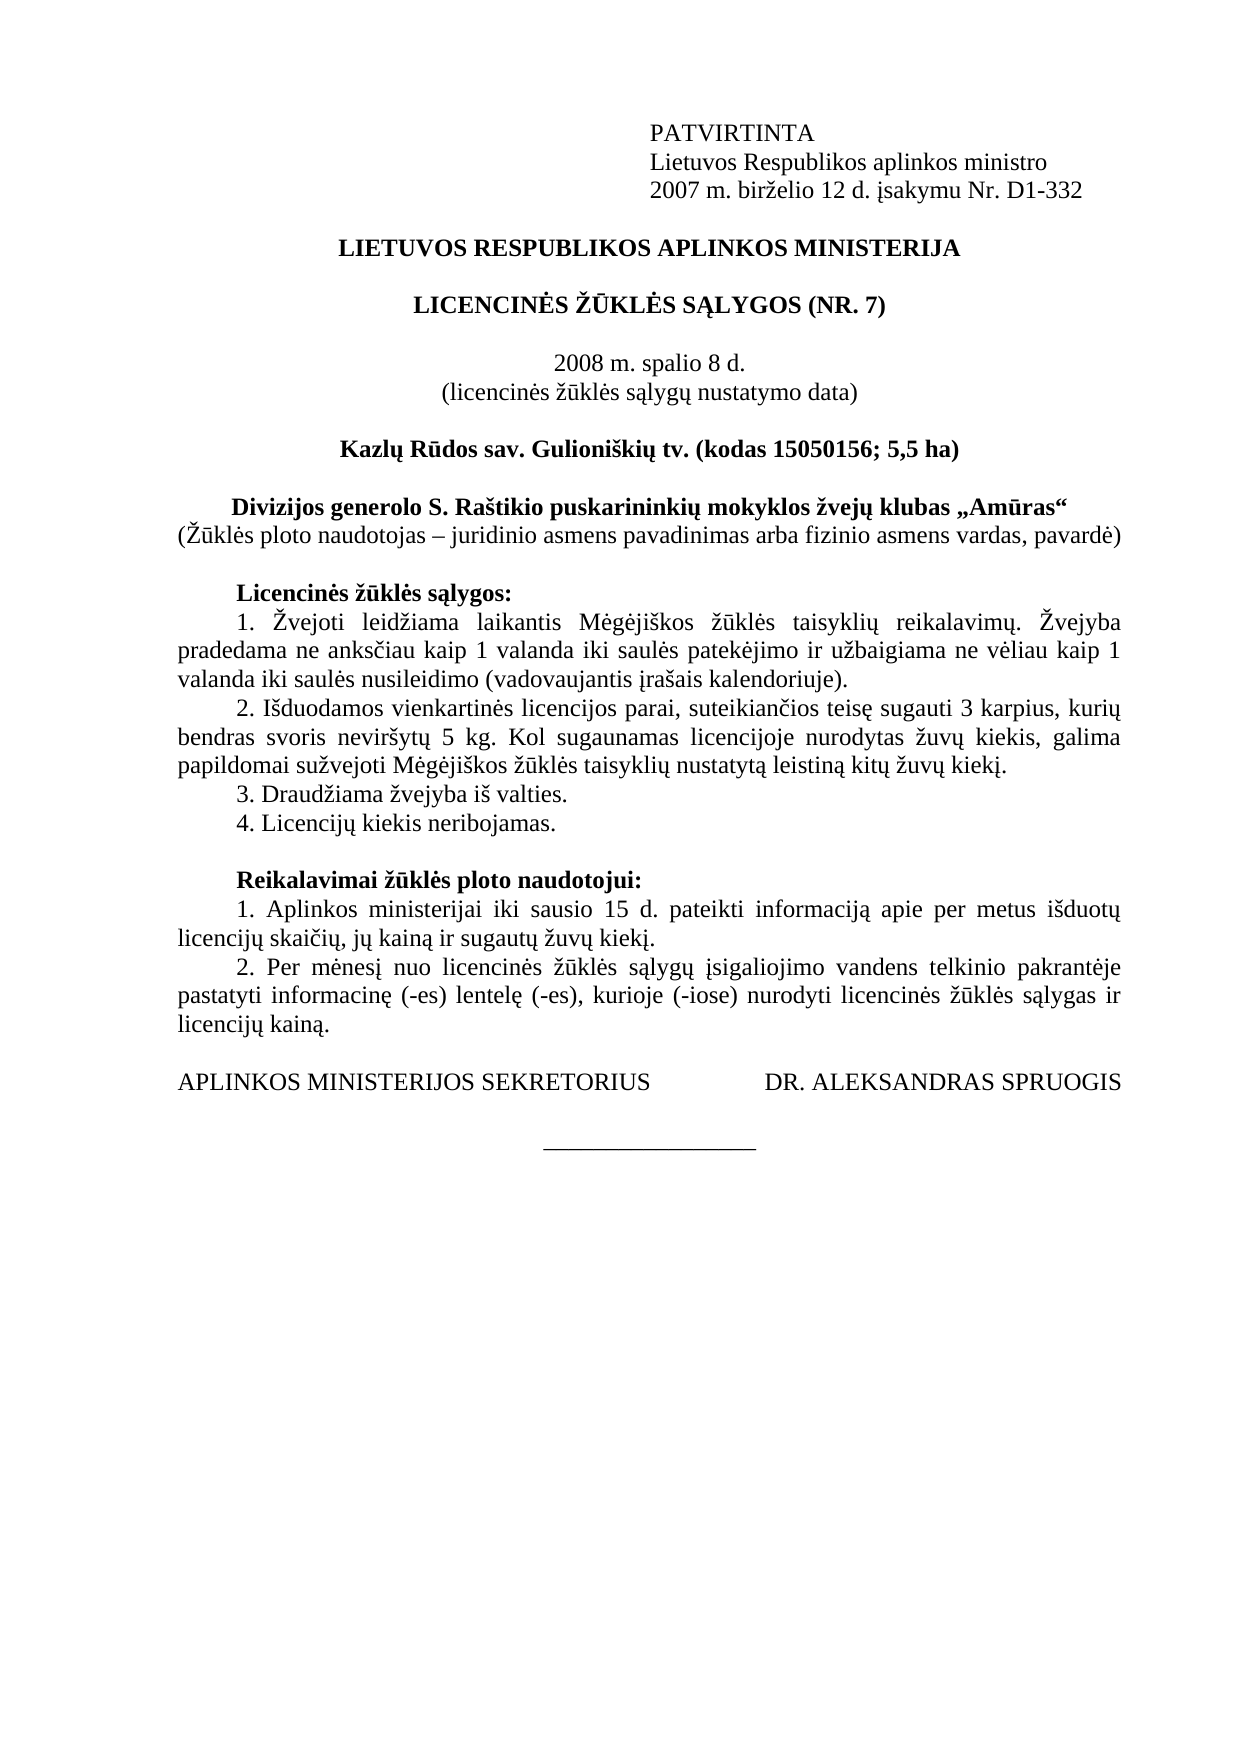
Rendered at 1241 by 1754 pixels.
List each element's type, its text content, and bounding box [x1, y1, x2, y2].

text 2008 m. spalio 8 d. [177, 348, 1122, 377]
text Reikalavimai žūklės ploto naudotojui: [177, 866, 1122, 894]
text (licencinės žūklės sąlygų nustatymo data) [177, 377, 1122, 406]
text 3. Draudžiama žvejyba iš valties. [177, 779, 1122, 808]
text LICENCINĖS ŽŪKLĖS SĄLYGOS (NR. 7) [177, 291, 1122, 319]
text Divizijos generolo S. Raštikio puskarininkių mokyklos žvejų klubas „Amūras“ [177, 492, 1122, 521]
text Kazlų Rūdos sav. Gulioniškių tv. (kodas 15050156; 5,5 ha) [177, 434, 1122, 463]
text LIETUVOS RESPUBLIKOS APLINKOS MINISTERIJA [177, 233, 1122, 262]
text APLINKOS MINISTERIJOS SEKRETORIUS DR. ALEKSANDRAS SPRUOGIS [177, 1067, 1122, 1096]
text PATVIRTINTA [649, 118, 1122, 147]
text (Žūklės ploto naudotojas – juridinio asmens pavadinimas arba fizinio asmens vardas, pavardė) [177, 521, 1122, 549]
text _________________ [177, 1124, 1122, 1153]
text 1. Žvejoti leidžiama laikantis Mėgėjiškos žūklės taisyklių reikalavimų. Žvejyba pradedama ne anksčiau kaip 1 valanda iki saulės patekėjimo ir užbaigiama ne vėliau kaip 1 valanda iki saulės nusileidimo (vadovaujantis įrašais kalendoriuje). [177, 607, 1122, 693]
text Lietuvos Respublikos aplinkos ministro 2007 m. birželio 12 d. įsakymu Nr. D1-332 [649, 147, 1122, 204]
text 2. Išduodamos vienkartinės licencijos parai, suteikiančios teisę sugauti 3 karpius, kurių bendras svoris neviršytų 5 kg. Kol sugaunamas licencijoje nurodytas žuvų kiekis, galima papildomai sužvejoti Mėgėjiškos žūklės taisyklių nustatytą leistiną kitų žuvų kiekį. [177, 693, 1122, 779]
text 4. Licencijų kiekis neribojamas. [177, 808, 1122, 837]
text 2. Per mėnesį nuo licencinės žūklės sąlygų įsigaliojimo vandens telkinio pakrantėje pastatyti informacinę (-es) lentelę (-es), kurioje (-iose) nurodyti licencinės žūklės sąlygas ir licencijų kainą. [177, 952, 1122, 1038]
text 1. Aplinkos ministerijai iki sausio 15 d. pateikti informaciją apie per metus išduotų licencijų skaičių, jų kainą ir sugautų žuvų kiekį. [177, 894, 1122, 952]
text Licencinės žūklės sąlygos: [177, 578, 1122, 607]
